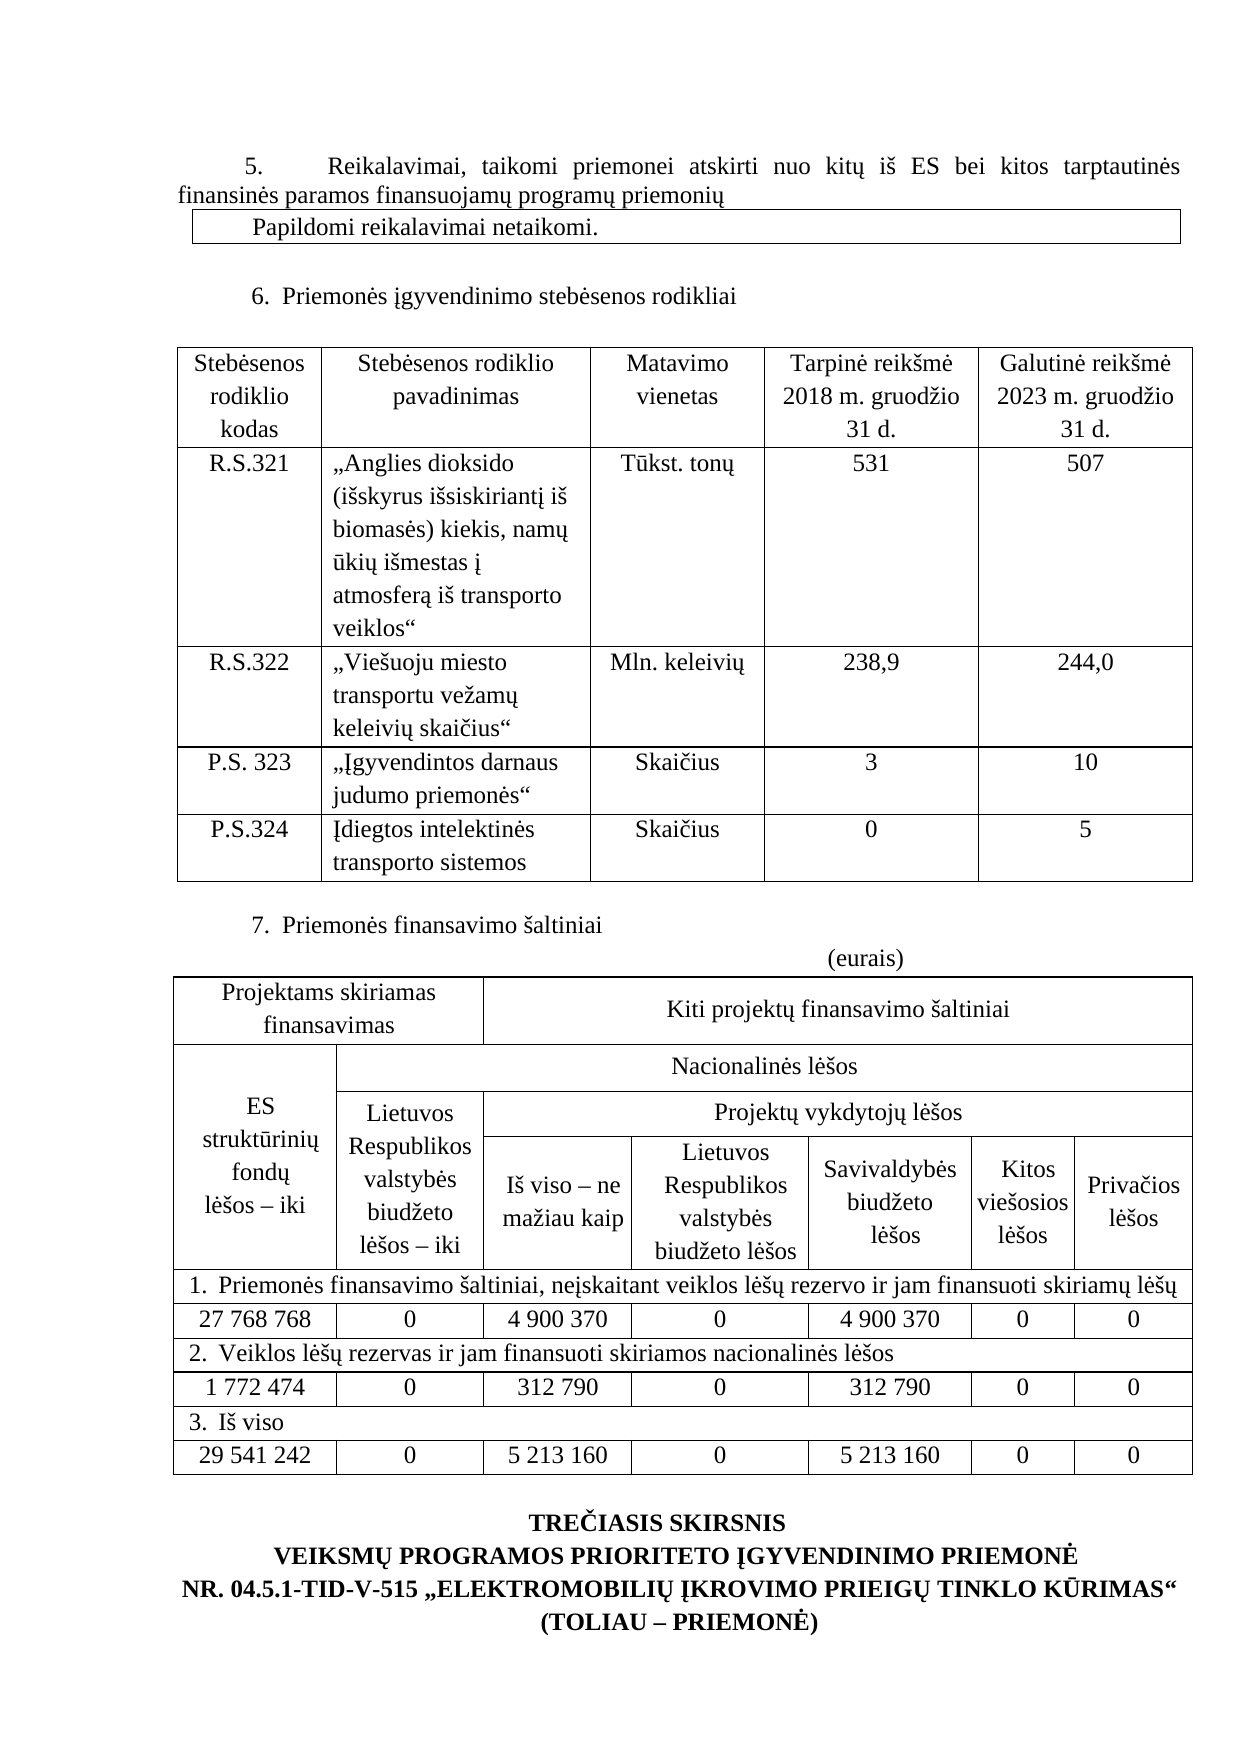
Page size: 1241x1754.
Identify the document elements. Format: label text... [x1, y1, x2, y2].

table_cell „Viešuoju miesto transportu vežamų keleivių skaičius“ [322, 647, 590, 746]
table_cell „Anglies dioksido (išskyrus išsiskiriantį iš biomasės) kiekis, namų ūkių išmestas į atmosferą iš transporto veiklos“ [322, 448, 590, 646]
table_cell 1. Priemonės finansavimo šaltiniai, neįskaitant veiklos lėšų rezervo ir jam finansuoti skiriamų lėšų [174, 1270, 1192, 1303]
table_cell Skaičius [591, 815, 764, 881]
table_cell Kitos viešosios lėšos [972, 1137, 1074, 1269]
text (eurais) [177, 943, 904, 972]
table_cell Lietuvos Respublikos valstybės biudžeto lėšos – iki [337, 1092, 483, 1269]
table_cell 0 [1075, 1441, 1192, 1474]
table_header Projektams skiriamas finansavimas [174, 978, 483, 1043]
table_cell Savivaldybės biudžeto lėšos [809, 1137, 971, 1269]
table_cell Lietuvos Respublikos valstybės biudžeto lėšos [632, 1137, 808, 1269]
table_cell Nacionalinės lėšos [337, 1045, 1192, 1091]
table_cell 0 [337, 1373, 483, 1406]
table_cell 0 [632, 1304, 808, 1337]
table_cell 27 768 768 [174, 1304, 336, 1337]
table_header Kiti projektų finansavimo šaltiniai [484, 978, 1192, 1043]
text NR. 04.5.1-TID-V-515 „Elektromobilių įkrovimo prieigų tinklo kūrimas“ (TOLIAU – priemonė) [177, 1574, 1181, 1636]
table_cell Projektų vykdytojų lėšos [484, 1092, 1192, 1136]
table_header Galutinė reikšmė 2023 m. gruodžio 31 d. [979, 348, 1192, 447]
table_cell 29 541 242 [174, 1441, 336, 1474]
text VEIKSMŲ PROGRAMOS PRIORITETO ĮGYVENDINIMO PRIEMONĖ [177, 1541, 1181, 1569]
table_cell 531 [765, 448, 978, 646]
text 5. Reikalavimai, taikomi priemonei atskirti nuo kitų iš ES bei kitos tarptautinės finansinės paramos finansuojamų programų priemonių [177, 151, 1181, 209]
text TREČIASIS SKIRSNIS [177, 1508, 1137, 1536]
text 6. Priemonės įgyvendinimo stebėsenos rodikliai [251, 281, 1181, 310]
table_cell Privačios lėšos [1075, 1137, 1192, 1269]
table_cell 1 772 474 [174, 1373, 336, 1406]
table_cell R.S.322 [178, 647, 321, 746]
table_cell 0 [337, 1441, 483, 1474]
table_cell 0 [765, 815, 978, 881]
table_header Matavimo vienetas [591, 348, 764, 447]
table_cell 0 [632, 1441, 808, 1474]
table_cell 3. Iš viso [174, 1407, 1192, 1439]
table_cell 0 [1075, 1373, 1192, 1406]
table_cell 2. Veiklos lėšų rezervas ir jam finansuoti skiriamos nacionalinės lėšos [174, 1339, 1192, 1371]
table_cell 0 [1075, 1304, 1192, 1337]
table_cell 238,9 [765, 647, 978, 746]
table_cell 0 [972, 1304, 1074, 1337]
table_header Tarpinė reikšmė 2018 m. gruodžio 31 d. [765, 348, 978, 447]
table_cell „Įgyvendintos darnaus judumo priemonės“ [322, 748, 590, 813]
table_cell P.S. 323 [178, 748, 321, 813]
table_cell 244,0 [979, 647, 1192, 746]
table_cell 0 [972, 1441, 1074, 1474]
table_cell Iš viso – ne mažiau kaip [484, 1137, 631, 1269]
table_cell R.S.321 [178, 448, 321, 646]
table_cell 5 213 160 [484, 1441, 631, 1474]
table_cell 3 [765, 748, 978, 813]
table_cell 5 213 160 [809, 1441, 971, 1474]
table_cell Įdiegtos intelektinės transporto sistemos [322, 815, 590, 881]
table_cell 312 790 [484, 1373, 631, 1406]
table_cell 0 [972, 1373, 1074, 1406]
table_cell 0 [337, 1304, 483, 1337]
table_cell 507 [979, 448, 1192, 646]
table_cell 0 [632, 1373, 808, 1406]
table_cell 4 900 370 [484, 1304, 631, 1337]
table_cell Skaičius [591, 748, 764, 813]
text Papildomi reikalavimai netaikomi. [193, 210, 1180, 243]
table_cell P.S.324 [178, 815, 321, 881]
table_header Stebėsenos rodiklio kodas [178, 348, 321, 447]
table_cell 5 [979, 815, 1192, 881]
table_header Stebėsenos rodiklio pavadinimas [322, 348, 590, 447]
table_cell Mln. keleivių [591, 647, 764, 746]
table_cell 312 790 [809, 1373, 971, 1406]
table_cell 10 [979, 748, 1192, 813]
table_cell Tūkst. tonų [591, 448, 764, 646]
table_cell 4 900 370 [809, 1304, 971, 1337]
text 7. Priemonės finansavimo šaltiniai [251, 910, 1181, 939]
table_cell ES struktūrinių fondų lėšos – iki [174, 1045, 336, 1269]
